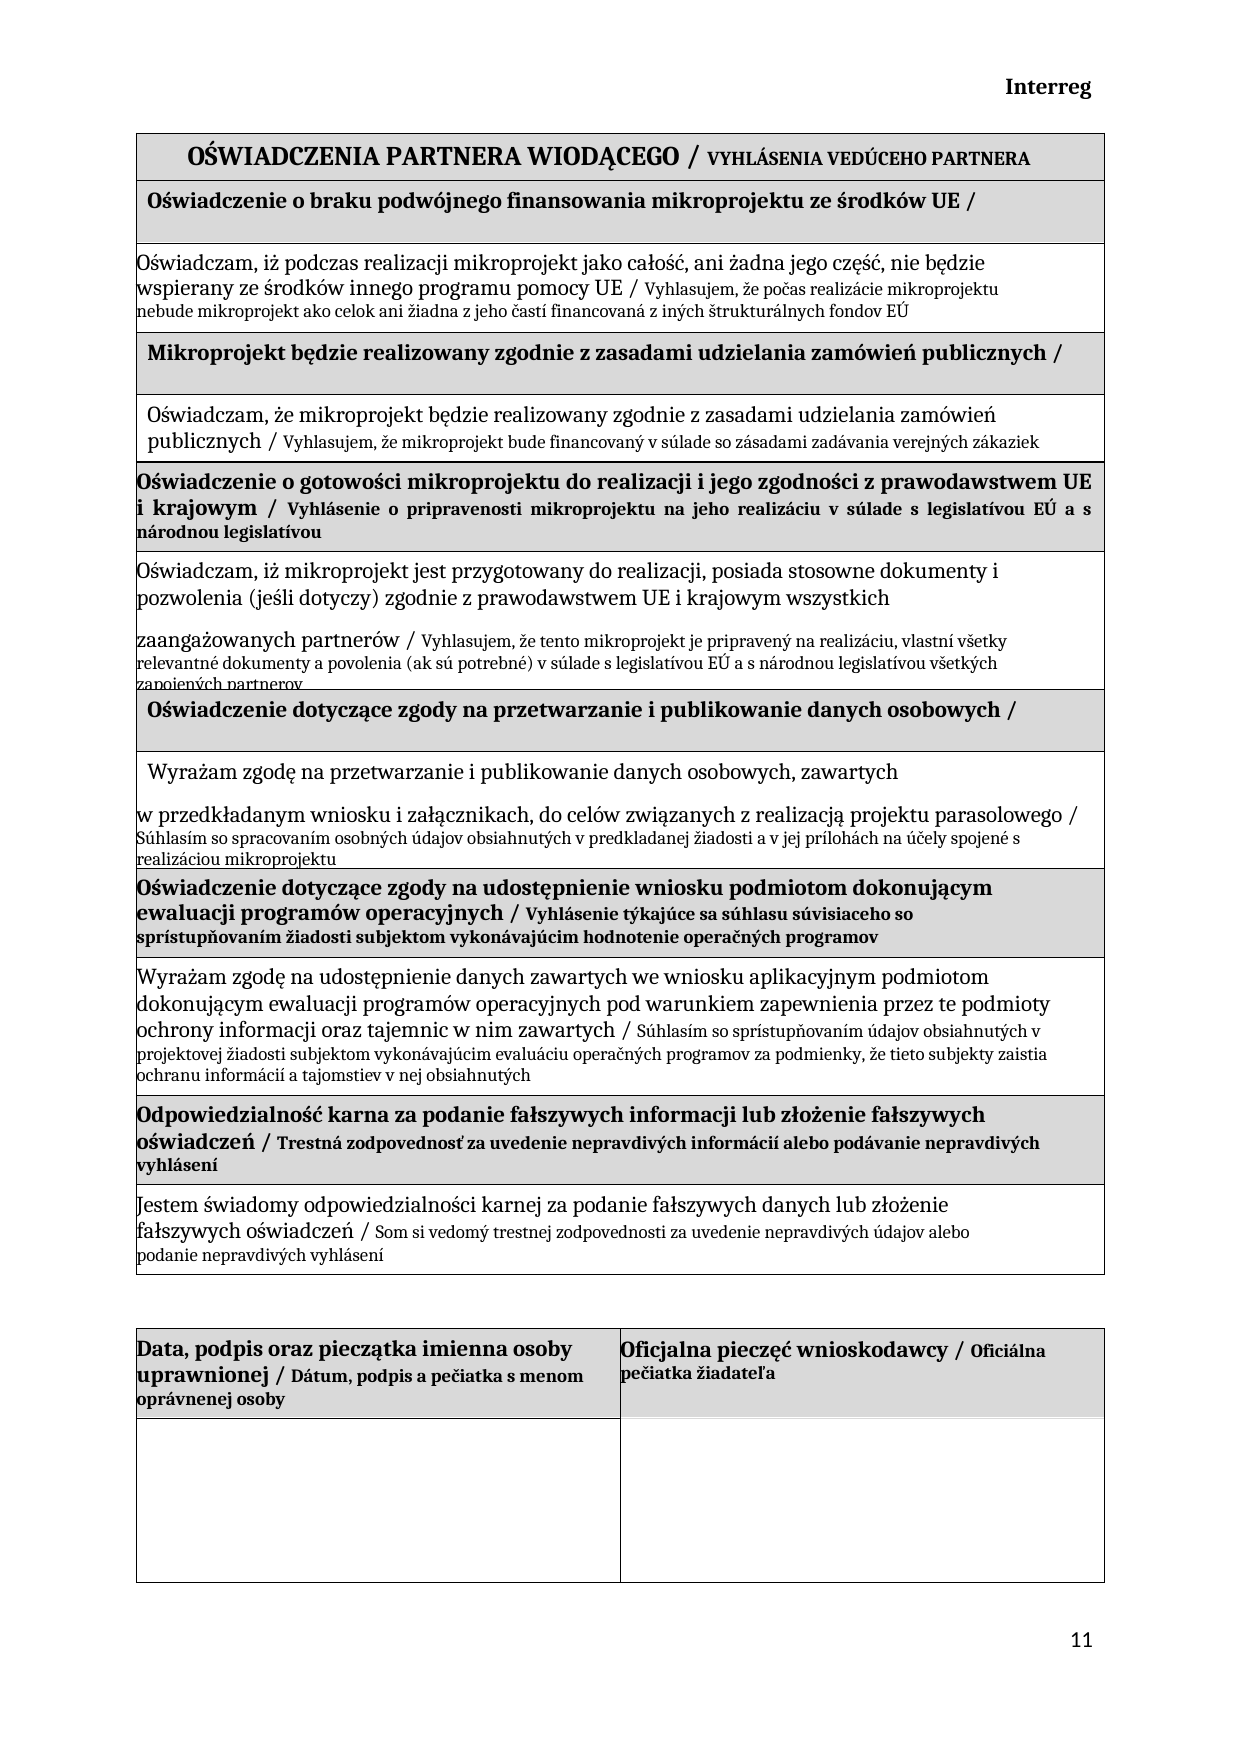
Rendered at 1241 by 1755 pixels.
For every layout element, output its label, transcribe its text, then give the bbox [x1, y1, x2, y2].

table_cell Jestem świadomy odpowiedzialności karnej za podanie fałszywych danych lub złożenie fałszywych oświadczeń / Som si vedomý trestnej zodpovednosti za uvedenie nepravdivých údajov alebo podanie nepravdivých vyhlásení [137, 1185, 1104, 1273]
table_header Data, podpis oraz pieczątka imienna osoby uprawnionej / Dátum, podpis a pečiatka s menom oprávnenej osoby [137, 1329, 620, 1417]
table_header OŚWIADCZENIA PARTNERA WIODĄCEGO / VYHLÁSENIA VEDÚCEHO PARTNERA [137, 134, 1104, 180]
table_cell Oświadczam, iż mikroprojekt jest przygotowany do realizacji, posiada stosowne dokumenty i pozwolenia (jeśli dotyczy) zgodnie z prawodawstwem UE i krajowym wszystkich zaangażowanych partnerów / Vyhlasujem, že tento mikroprojekt je pripravený na realizáciu, vlastní všetky relevantné dokumenty a povolenia (ak sú potrebné) v súlade s legislatívou EÚ a s národnou legislatívou všetkých zapojených partnerov [137, 552, 1104, 689]
table_header Oficjalna pieczęć wnioskodawcy / Oficiálna pečiatka žiadateľa [621, 1329, 1104, 1417]
table_cell pieczątka / pečiatka [621, 1419, 1104, 1582]
table_cell Oświadczenie o braku podwójnego finansowania mikroprojektu ze środków UE / Vyhlásenie o zabránení dvojitého financovania mikroprojektu z fondov EÚ [137, 181, 1104, 242]
table_cell Oświadczenie dotyczące zgody na udostępnienie wniosku podmiotom dokonującym ewaluacji programów operacyjnych / Vyhlásenie týkajúce sa súhlasu súvisiaceho so sprístupňovaním žiadosti subjektom vykonávajúcim hodnotenie operačných programov [137, 869, 1104, 957]
table_cell [137, 1419, 620, 1582]
table_cell Wyrażam zgodę na udostępnienie danych zawartych we wniosku aplikacyjnym podmiotom dokonującym ewaluacji programów operacyjnych pod warunkiem zapewnienia przez te podmioty ochrony informacji oraz tajemnic w nim zawartych / Súhlasím so sprístupňovaním údajov obsiahnutých v projektovej žiadosti subjektom vykonávajúcim evaluáciu operačných programov za podmienky, že tieto subjekty zaistia ochranu informácií a tajomstiev v nej obsiahnutých [137, 958, 1104, 1095]
table_cell Wyrażam zgodę na przetwarzanie i publikowanie danych osobowych, zawartych w przedkładanym wniosku i załącznikach, do celów związanych z realizacją projektu parasolowego / Súhlasím so spracovaním osobných údajov obsiahnutých v predkladanej žiadosti a v jej prílohách na účely spojené s realizáciou mikroprojektu [137, 752, 1104, 867]
table_cell Oświadczenie o gotowości mikroprojektu do realizacji i jego zgodności z prawodawstwem UE i krajowym / Vyhlásenie o pripravenosti mikroprojektu na jeho realizáciu v súlade s legislatívou EÚ a s národnou legislatívou [137, 463, 1104, 551]
table_cell Mikroprojekt będzie realizowany zgodnie z zasadami udzielania zamówień publicznych / Mikroprojekt bude financovaný v súlade so zásadami zadávania verejných zákaziek [137, 333, 1104, 394]
table_cell Odpowiedzialność karna za podanie fałszywych informacji lub złożenie fałszywych oświadczeń / Trestná zodpovednosť za uvedenie nepravdivých informácií alebo podávanie nepravdivých vyhlásení [137, 1096, 1104, 1184]
table_cell Oświadczam, iż podczas realizacji mikroprojekt jako całość, ani żadna jego część, nie będzie wspierany ze środków innego programu pomocy UE / Vyhlasujem, že počas realizácie mikroprojektu nebude mikroprojekt ako celok ani žiadna z jeho častí financovaná z iných štrukturálnych fondov EÚ [137, 244, 1104, 332]
table_cell Oświadczam, że mikroprojekt będzie realizowany zgodnie z zasadami udzielania zamówień publicznych / Vyhlasujem, že mikroprojekt bude financovaný v súlade so zásadami zadávania verejných zákaziek [137, 395, 1104, 461]
table_cell Oświadczenie dotyczące zgody na przetwarzanie i publikowanie danych osobowych / Vyhlásenie týkajúce sa súhlasu so spracovaním a zverejňovaním osobných údajov [137, 690, 1104, 751]
